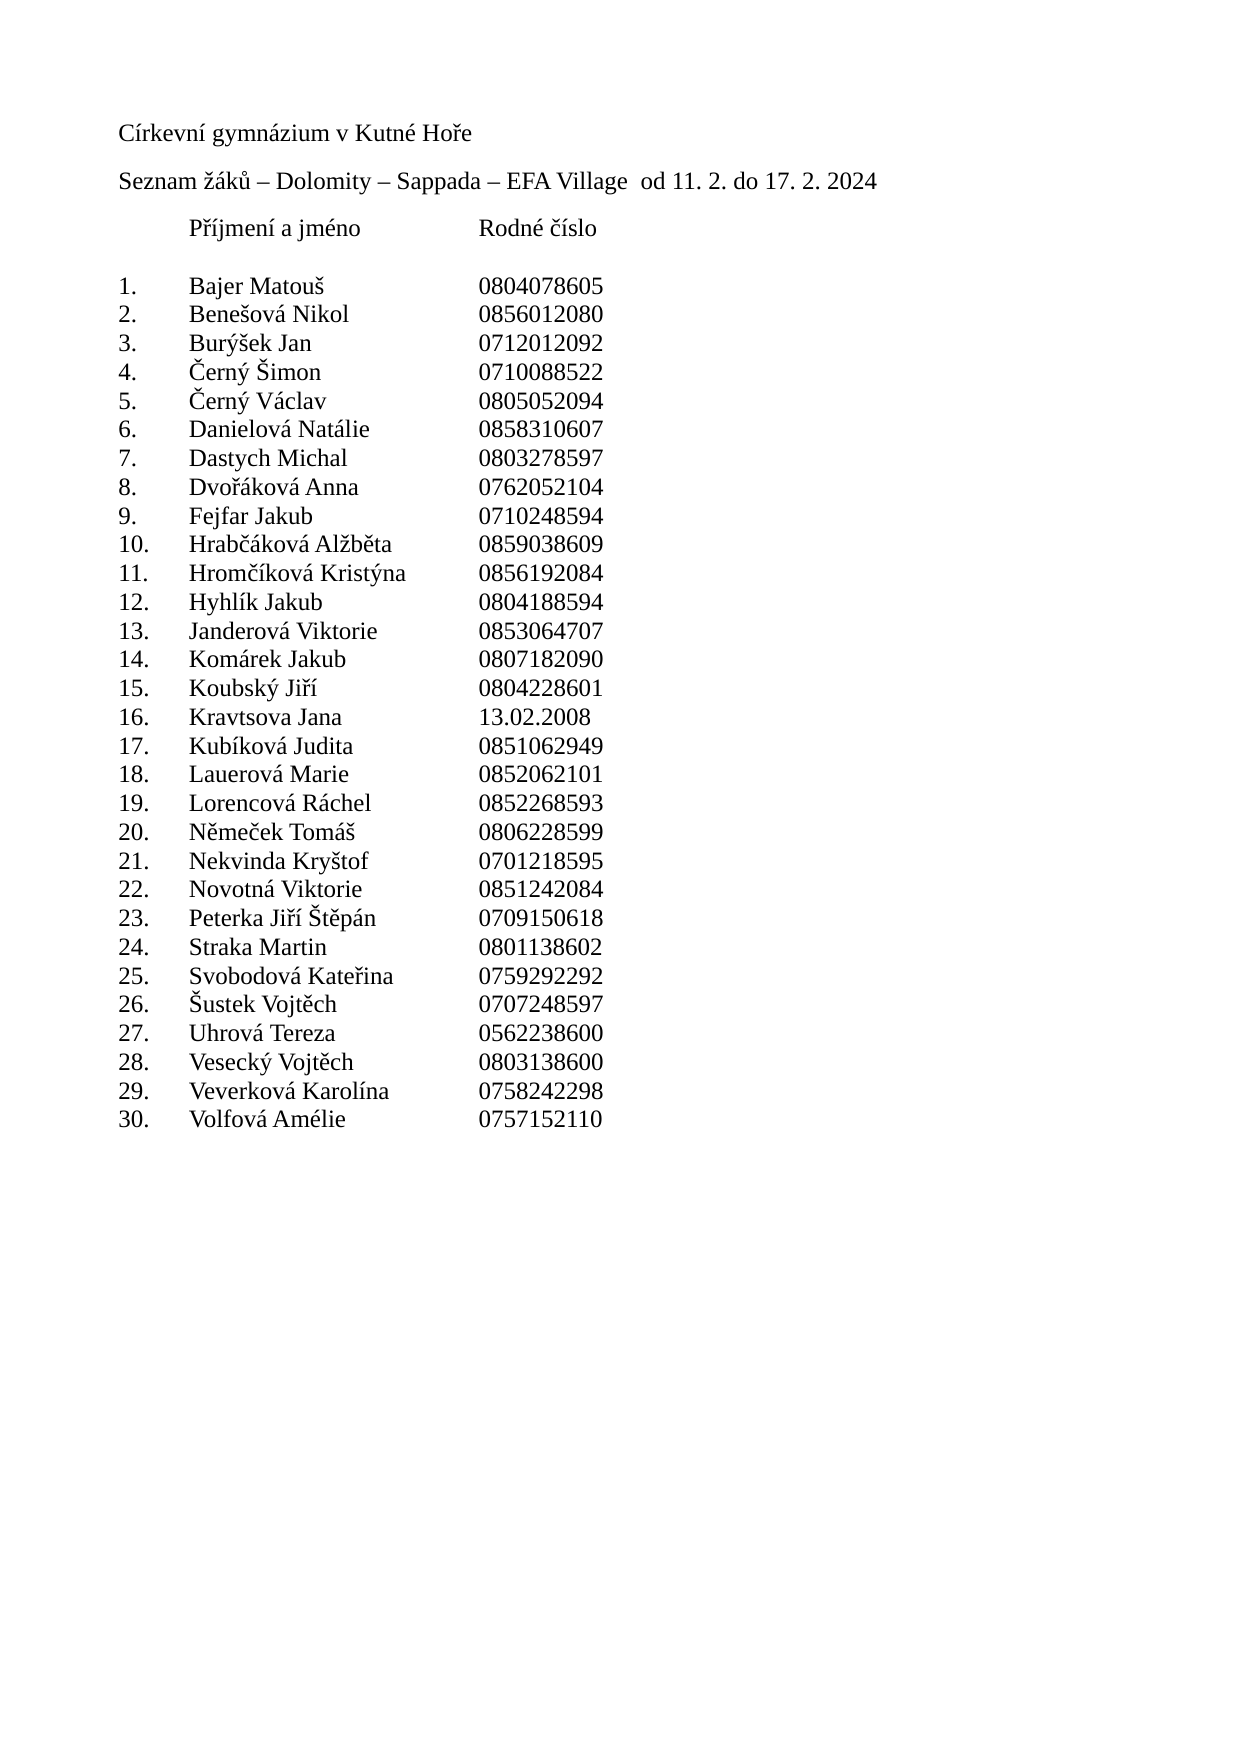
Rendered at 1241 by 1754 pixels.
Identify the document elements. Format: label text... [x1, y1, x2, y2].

table_cell 0856012080 [478, 300, 1122, 328]
table_cell 22. [118, 875, 189, 903]
table_cell Peterka Jiří Štěpán [189, 903, 478, 932]
table_cell 0807182090 [478, 645, 1122, 673]
table_cell Veverková Karolína [189, 1076, 478, 1104]
table_cell 15. [118, 673, 189, 702]
table_cell 0707248597 [478, 990, 1122, 1018]
table_cell 9. [118, 501, 189, 529]
table_cell Lauerová Marie [189, 760, 478, 788]
table_cell Uhrová Tereza [189, 1018, 478, 1047]
text Církevní gymnázium v Kutné Hoře [118, 118, 1122, 147]
table_cell 0712012092 [478, 328, 1122, 357]
table_cell 0757152110 [478, 1105, 1122, 1133]
table_cell 18. [118, 760, 189, 788]
table_cell 0853064707 [478, 616, 1122, 644]
table_cell 0709150618 [478, 903, 1122, 932]
table_cell Hromčíková Kristýna [189, 558, 478, 587]
table_cell 28. [118, 1047, 189, 1076]
table_cell Bajer Matouš [189, 271, 478, 299]
table_cell 13.02.2008 [478, 702, 1122, 731]
table_cell 26. [118, 990, 189, 1018]
table_cell 24. [118, 932, 189, 961]
table_cell 16. [118, 702, 189, 731]
table_cell 0803138600 [478, 1047, 1122, 1076]
table_cell 23. [118, 903, 189, 932]
table_cell Fejfar Jakub [189, 501, 478, 529]
table_cell 3. [118, 328, 189, 357]
table_cell 0759292292 [478, 961, 1122, 989]
table_cell Koubský Jiří [189, 673, 478, 702]
table_cell Novotná Viktorie [189, 875, 478, 903]
table_cell Komárek Jakub [189, 645, 478, 673]
table_cell Kubíková Judita [189, 731, 478, 759]
table_cell Hrabčáková Alžběta [189, 530, 478, 558]
table_cell 20. [118, 817, 189, 846]
table_cell Straka Martin [189, 932, 478, 961]
table_cell 5. [118, 386, 189, 414]
table_cell Volfová Amélie [189, 1105, 478, 1133]
table_cell Janderová Viktorie [189, 616, 478, 644]
table_cell 0701218595 [478, 846, 1122, 874]
table_cell Lorencová Ráchel [189, 788, 478, 817]
table_cell Vesecký Vojtěch [189, 1047, 478, 1076]
table_cell Dvořáková Anna [189, 472, 478, 501]
table_cell 17. [118, 731, 189, 759]
table_cell 8. [118, 472, 189, 501]
table_cell 29. [118, 1076, 189, 1104]
table_cell Kravtsova Jana [189, 702, 478, 731]
table_cell Burýšek Jan [189, 328, 478, 357]
text Seznam žáků – Dolomity – Sappada – EFA Village od 11. 2. do 17. 2. 2024 [118, 166, 1122, 194]
table_cell 21. [118, 846, 189, 874]
table_cell Danielová Natálie [189, 415, 478, 443]
table_cell 0856192084 [478, 558, 1122, 587]
table_cell 1. [118, 271, 189, 299]
table_cell 14. [118, 645, 189, 673]
table_cell 10. [118, 530, 189, 558]
table_cell 0852268593 [478, 788, 1122, 817]
table_cell 0859038609 [478, 530, 1122, 558]
table_cell 0804228601 [478, 673, 1122, 702]
table_cell 0762052104 [478, 472, 1122, 501]
table_cell 0562238600 [478, 1018, 1122, 1047]
table_cell 0851062949 [478, 731, 1122, 759]
table_cell 12. [118, 587, 189, 616]
table_cell 0805052094 [478, 386, 1122, 414]
table_cell 0858310607 [478, 415, 1122, 443]
table_header [118, 213, 189, 242]
table_cell Dastych Michal [189, 443, 478, 472]
table_cell 0851242084 [478, 875, 1122, 903]
table_header Rodné číslo [478, 213, 1122, 242]
table_cell 0758242298 [478, 1076, 1122, 1104]
table_cell Černý Šimon [189, 357, 478, 386]
table_cell 7. [118, 443, 189, 472]
table_cell Šustek Vojtěch [189, 990, 478, 1018]
table_cell 25. [118, 961, 189, 989]
table_cell Nekvinda Kryštof [189, 846, 478, 874]
table_cell 0852062101 [478, 760, 1122, 788]
table_cell 4. [118, 357, 189, 386]
table_cell 0806228599 [478, 817, 1122, 846]
table_cell Benešová Nikol [189, 300, 478, 328]
table_cell 0804078605 [478, 271, 1122, 299]
table_cell 0710088522 [478, 357, 1122, 386]
table_cell [189, 242, 478, 271]
table_cell [118, 242, 189, 271]
table_cell 0804188594 [478, 587, 1122, 616]
table_cell 0710248594 [478, 501, 1122, 529]
table_cell Černý Václav [189, 386, 478, 414]
table_cell 27. [118, 1018, 189, 1047]
table_header Příjmení a jméno [189, 213, 478, 242]
table_cell Hyhlík Jakub [189, 587, 478, 616]
table_cell 13. [118, 616, 189, 644]
table_cell 30. [118, 1105, 189, 1133]
table_cell [478, 242, 1122, 271]
table_cell 0801138602 [478, 932, 1122, 961]
table_cell 2. [118, 300, 189, 328]
table_cell Němeček Tomáš [189, 817, 478, 846]
table_cell Svobodová Kateřina [189, 961, 478, 989]
table_cell 6. [118, 415, 189, 443]
table_cell 0803278597 [478, 443, 1122, 472]
table_cell 11. [118, 558, 189, 587]
table_cell 19. [118, 788, 189, 817]
